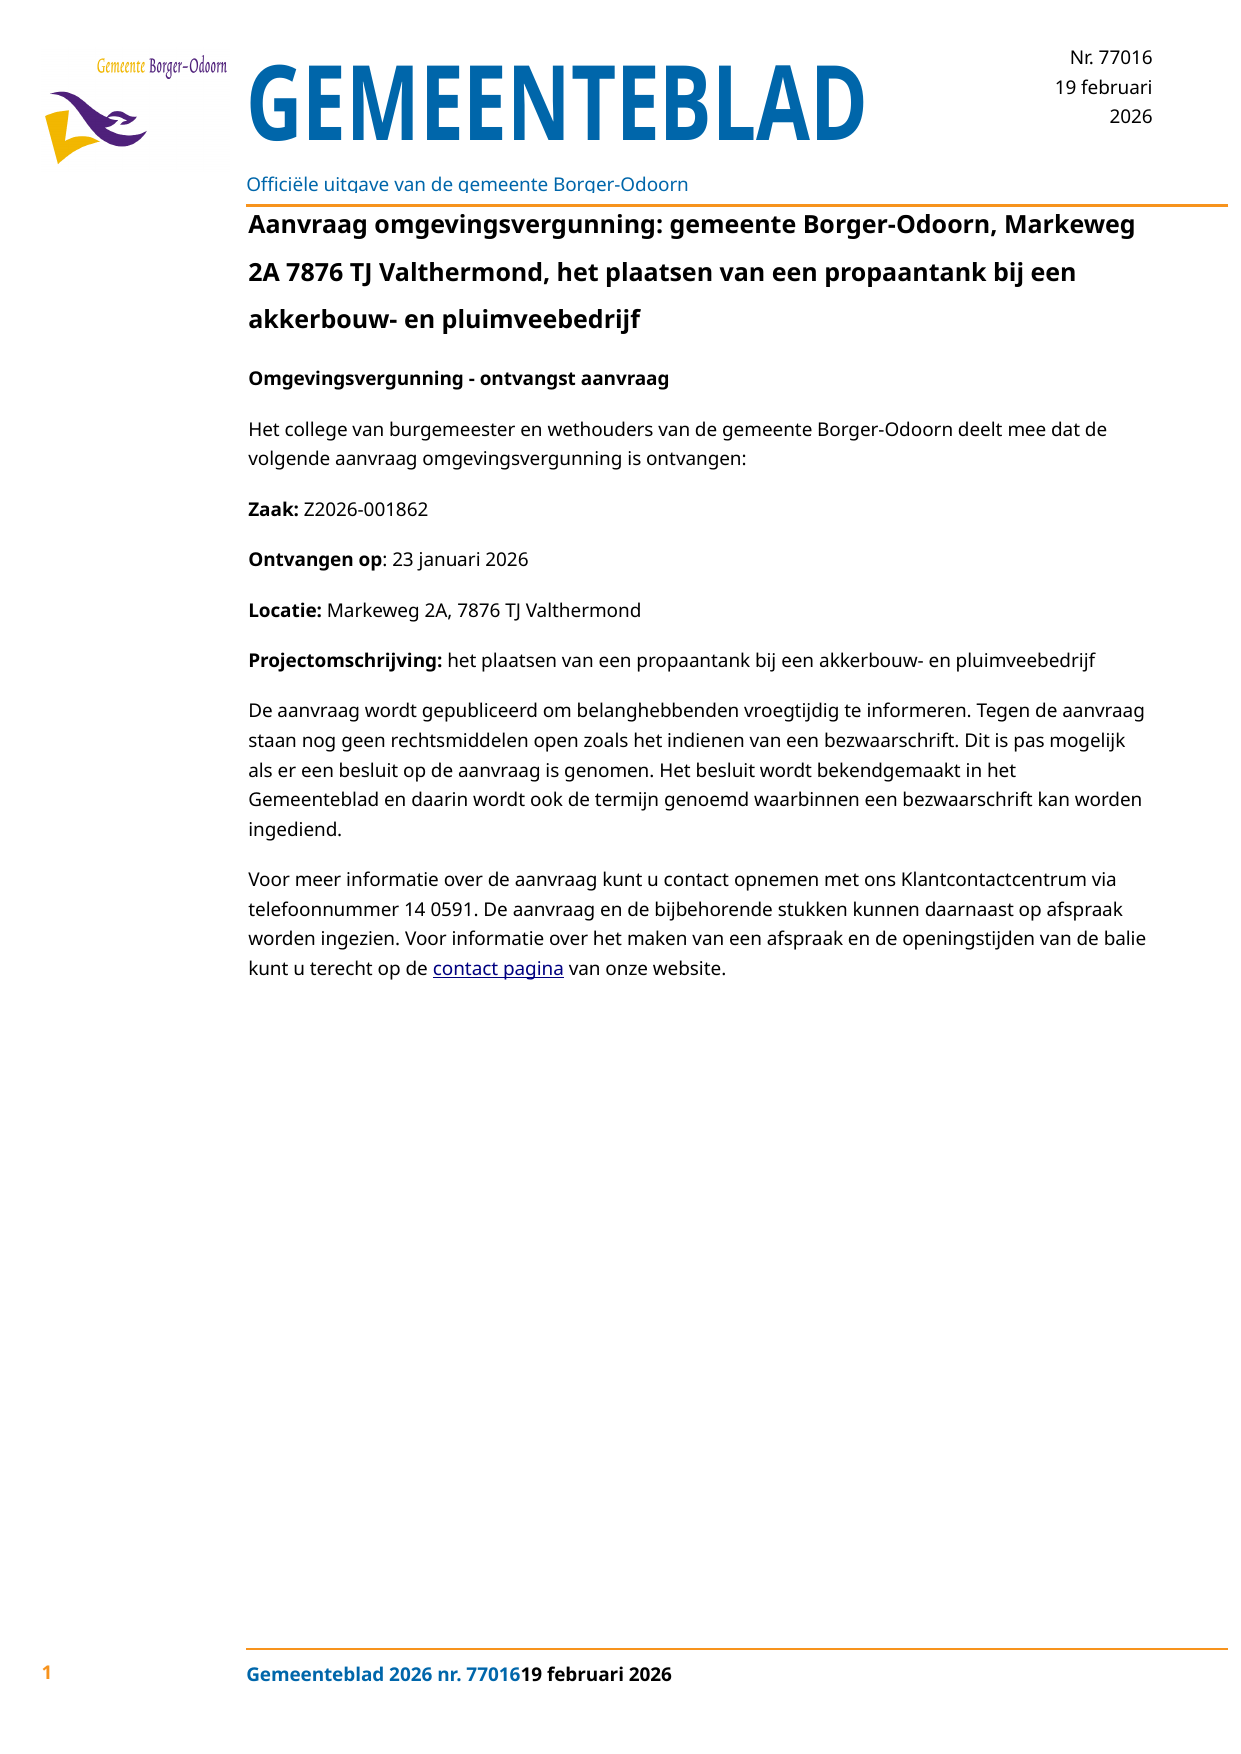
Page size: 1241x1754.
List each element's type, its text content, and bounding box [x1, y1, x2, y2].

text Zaak: Z2026-001862 [248, 496, 1152, 522]
picture [41, 47, 231, 172]
text De aanvraag wordt gepubliceerd om belanghebbenden vroegtijdig te informeren. Tegen de aanvraag staan nog geen rechtsmiddelen open zoals het indienen van een bezwaarschrift. Dit is pas mogelijk als er een besluit op de aanvraag is genomen. Het besluit wordt bekendgemaakt in het Gemeenteblad en daarin wordt ook de termijn genoemd waarbinnen een bezwaarschrift kan worden ingediend. [248, 698, 1152, 842]
text Omgevingsvergunning - ontvangst aanvraag [248, 366, 1152, 391]
text Projectomschrijving: het plaatsen van een propaantank bij een akkerbouw- en pluimveebedrijf [248, 647, 1152, 673]
text Locatie: Markeweg 2A, 7876 TJ Valthermond [248, 597, 1152, 622]
text Ontvangen op: 23 januari 2026 [248, 546, 1152, 572]
text Voor meer informatie over de aanvraag kunt u contact opnemen met ons Klantcontactcentrum via telefoonnummer 14 0591. De aanvraag en de bijbehorende stukken kunnen daarnaast op afspraak worden ingezien. Voor informatie over het maken van een afspraak en de openingstijden van de balie kunt u terecht op de contact pagina van onze website. [248, 866, 1152, 981]
text Aanvraag omgevingsvergunning: gemeente Borger-Odoorn, Markeweg 2A 7876 TJ Valthermond, het plaatsen van een propaantank bij een akkerbouw- en pluimveebedrijf [248, 207, 1152, 336]
text Het college van burgemeester en wethouders van de gemeente Borger-Odoorn deelt mee dat de volgende aanvraag omgevingsvergunning is ontvangen: [248, 416, 1152, 471]
